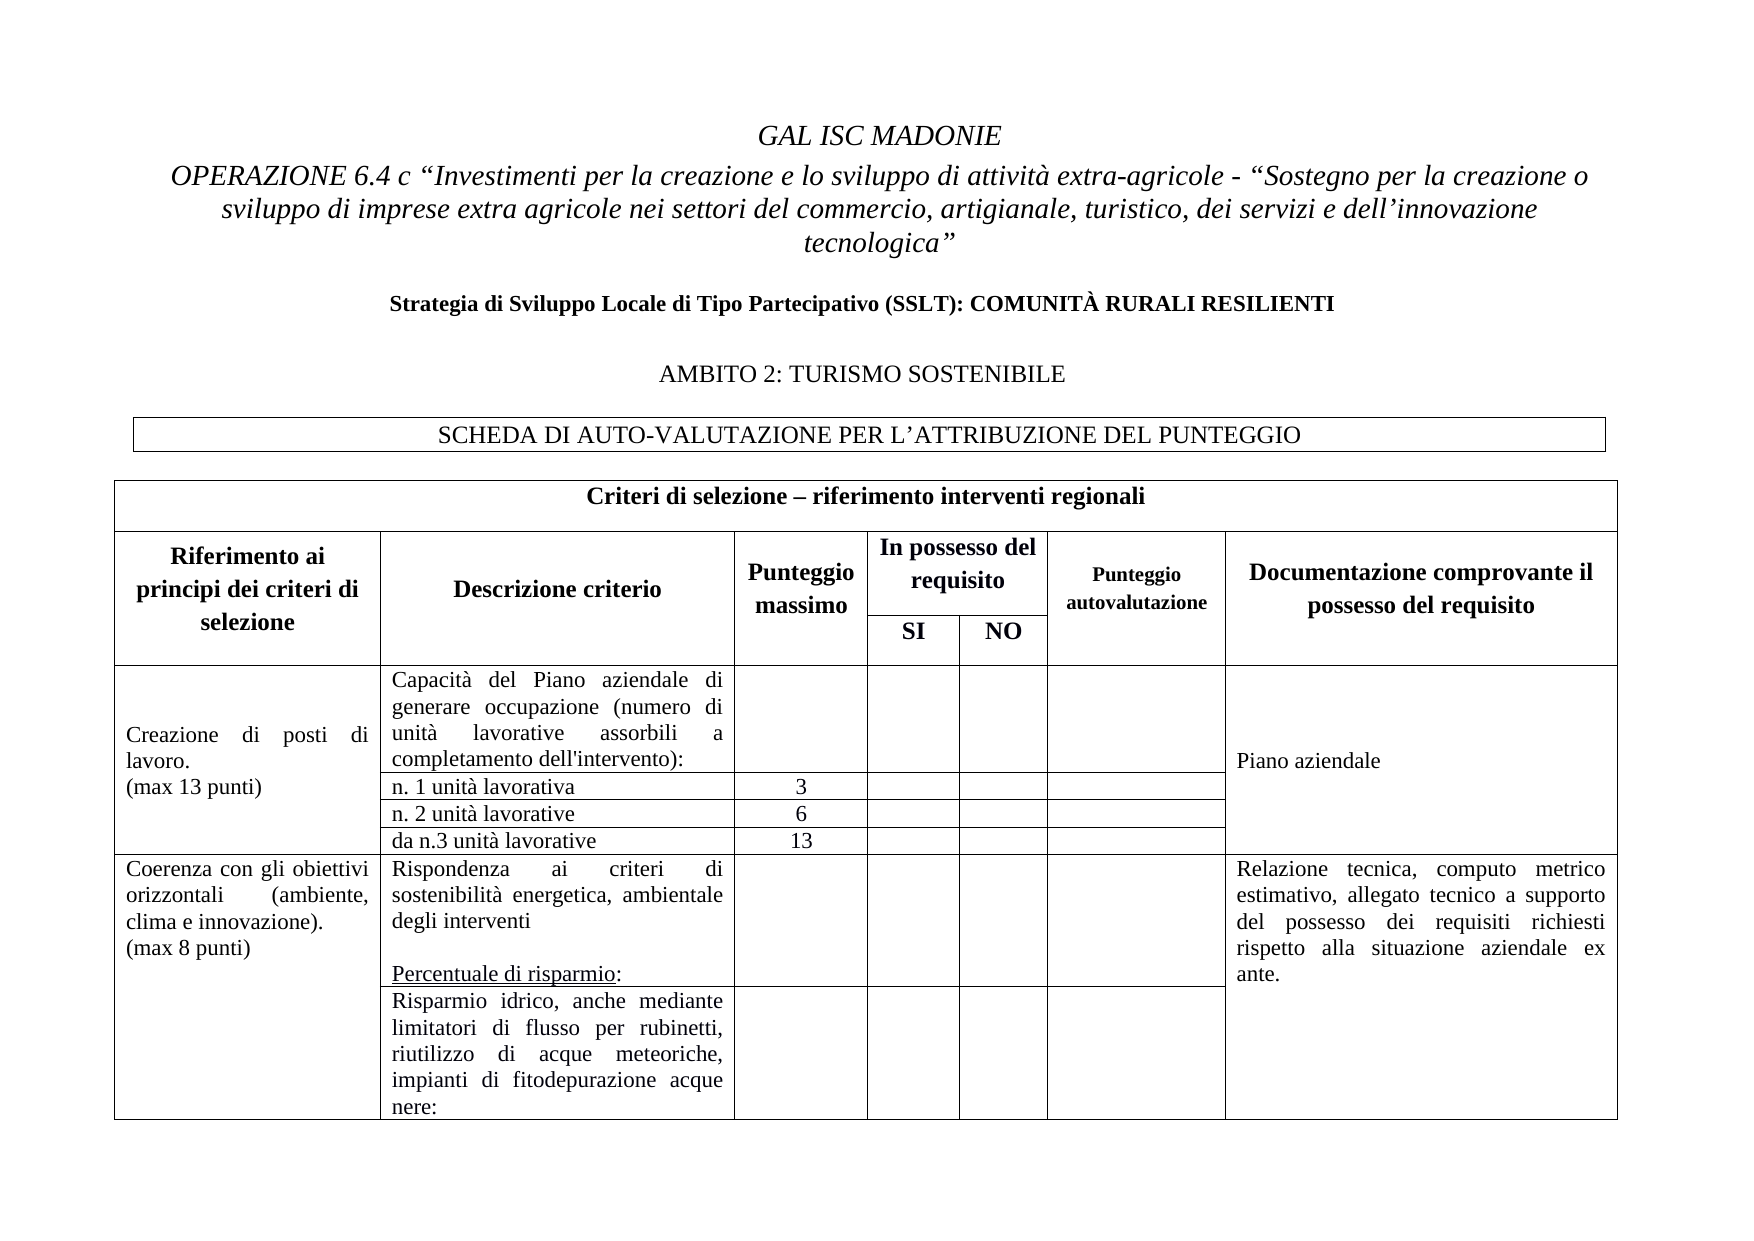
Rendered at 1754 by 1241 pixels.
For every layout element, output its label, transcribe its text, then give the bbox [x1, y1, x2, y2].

table_cell [735, 987, 867, 1119]
table_cell [1048, 987, 1225, 1119]
table_cell [1048, 855, 1225, 986]
table_cell Punteggio autovalutazione [1048, 532, 1225, 665]
table_cell Rispondenza ai criteri di sostenibilità energetica, ambientale degli interventi Percentuale di risparmio: [381, 855, 734, 986]
table_cell [868, 987, 959, 1119]
table_cell da n.3 unità lavorative [381, 828, 734, 854]
table_cell n. 1 unità lavorativa [381, 773, 734, 799]
table_cell [1048, 773, 1225, 799]
table_cell [868, 666, 959, 772]
table_cell [960, 666, 1047, 772]
table_cell Piano aziendale [1226, 666, 1617, 854]
table_cell [1048, 800, 1225, 827]
table_cell [960, 855, 1047, 986]
text AMBITO 2: TURISMO SOSTENIBILE [118, 359, 1606, 388]
table_header Criteri di selezione – riferimento interventi regionali [115, 481, 1617, 531]
table_cell [735, 855, 867, 986]
table_cell [868, 773, 959, 799]
text SCHEDA DI AUTO-VALUTAZIONE PER L’ATTRIBUZIONE DEL PUNTEGGIO [134, 418, 1605, 451]
table_cell Relazione tecnica, computo metrico estimativo, allegato tecnico a supporto del possesso dei requisiti richiesti rispetto alla situazione aziendale ex ante. [1226, 855, 1617, 1119]
table_cell NO [960, 616, 1047, 665]
table_cell SI [868, 616, 959, 665]
table_cell Punteggio massimo [735, 532, 867, 665]
table_cell [960, 828, 1047, 854]
subtitle Strategia di Sviluppo Locale di Tipo Partecipativo (SSLT): COMUNITÀ RURALI RESILIENTI [118, 290, 1606, 316]
table_cell Descrizione criterio [381, 532, 734, 665]
table_cell 6 [735, 800, 867, 827]
table_cell [868, 800, 959, 827]
table_cell [868, 855, 959, 986]
table_cell Creazione di posti di lavoro. (max 13 punti) [115, 666, 380, 854]
table_cell n. 2 unità lavorative [381, 800, 734, 827]
table_cell Capacità del Piano aziendale di generare occupazione (numero di unità lavorative assorbili a completamento dell'intervento): [381, 666, 734, 772]
table_cell [1048, 828, 1225, 854]
table_cell [1048, 666, 1225, 772]
table_cell Documentazione comprovante il possesso del requisito [1226, 532, 1617, 665]
table_cell [735, 666, 867, 772]
table_cell Coerenza con gli obiettivi orizzontali (ambiente, clima e innovazione). (max 8 punti) [115, 855, 380, 1119]
table_cell 3 [735, 773, 867, 799]
text GAL ISC MADONIE [156, 118, 1606, 152]
text OPERAZIONE 6.4 c “Investimenti per la creazione e lo sviluppo di attività extra-agricole - “Sostegno per la creazione o sviluppo di imprese extra agricole nei settori del commercio, artigianale, turistico, dei servizi e dell’innovazione tecnologica” [156, 158, 1606, 258]
table_cell [868, 828, 959, 854]
table_cell [960, 987, 1047, 1119]
table_cell [960, 773, 1047, 799]
table_cell Riferimento ai principi dei criteri di selezione [115, 532, 380, 665]
table_cell 13 [735, 828, 867, 854]
table_cell [960, 800, 1047, 827]
table_cell In possesso del requisito [868, 532, 1047, 615]
table_cell Risparmio idrico, anche mediante limitatori di flusso per rubinetti, riutilizzo di acque meteoriche, impianti di fitodepurazione acque nere: [381, 987, 734, 1119]
